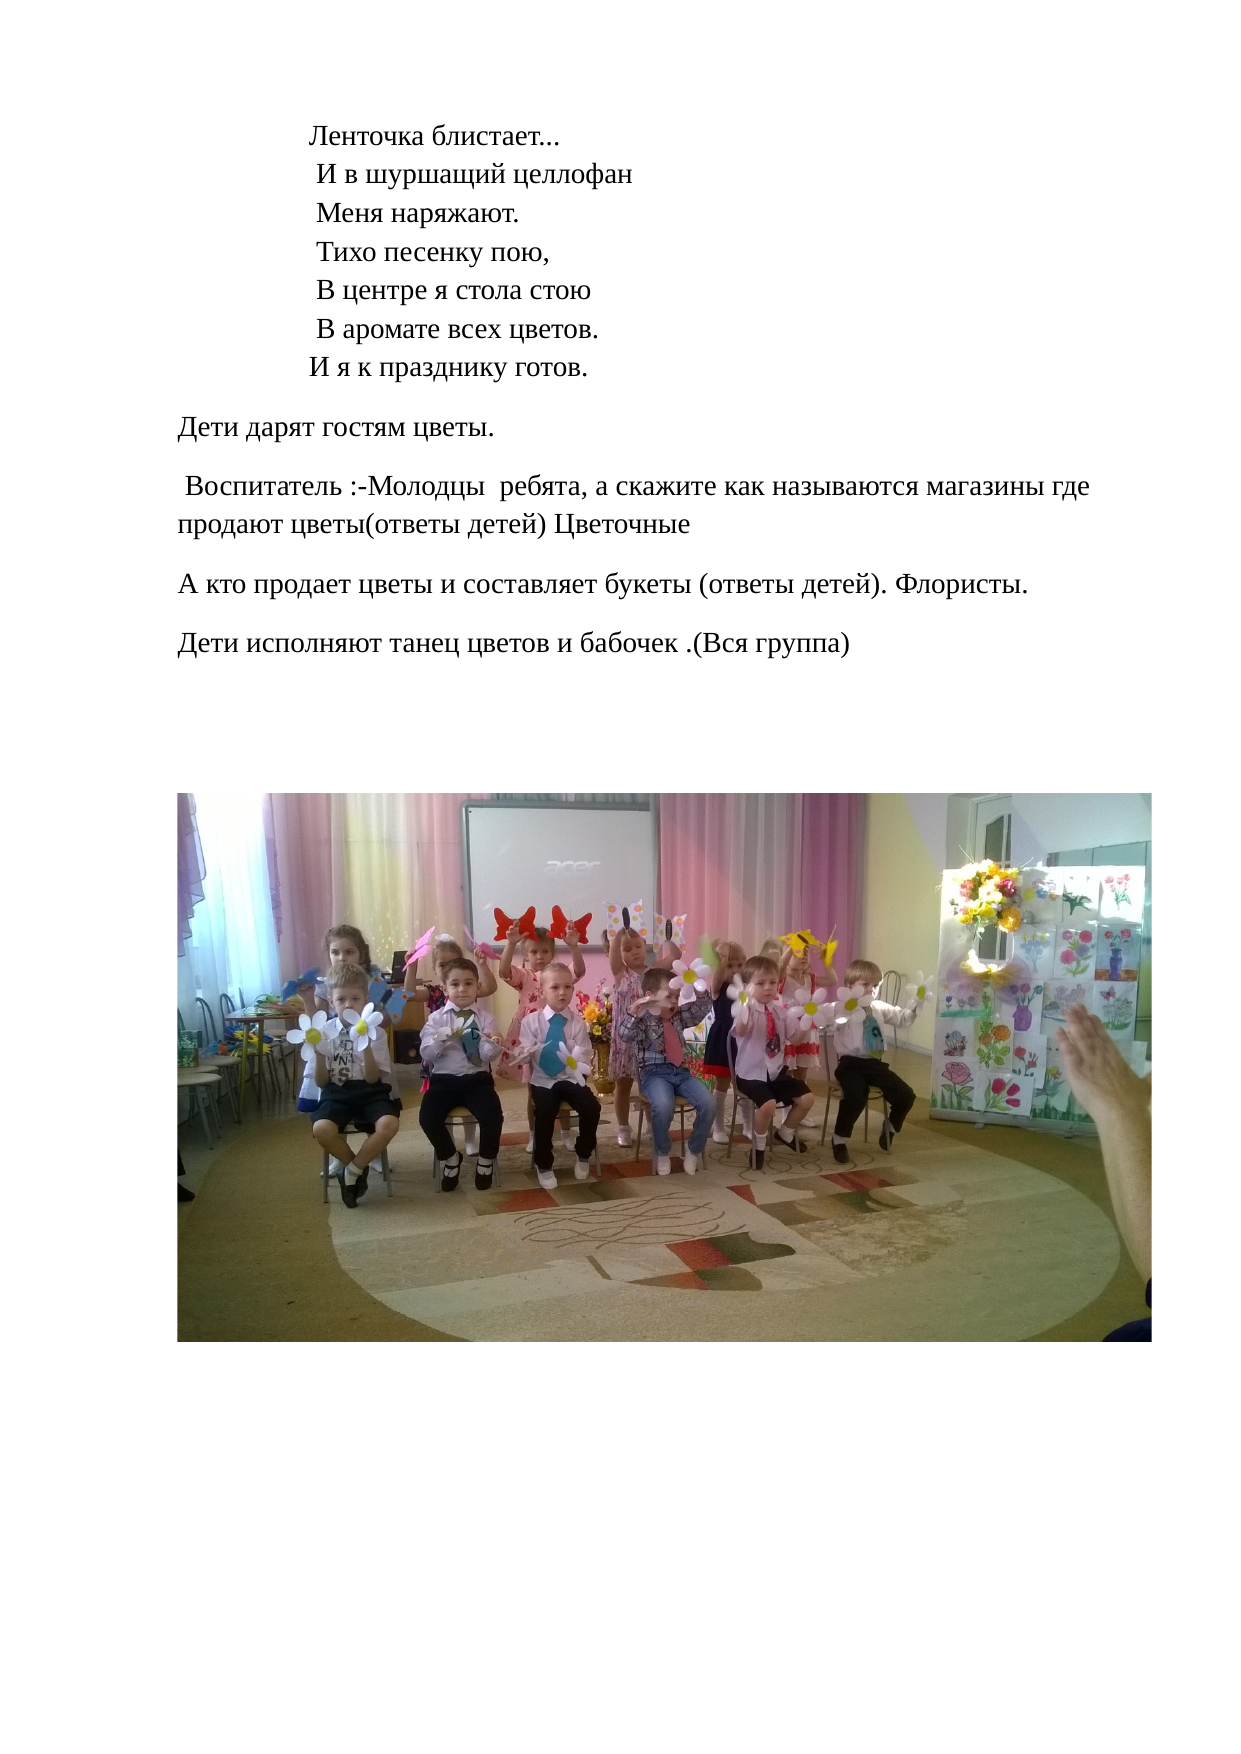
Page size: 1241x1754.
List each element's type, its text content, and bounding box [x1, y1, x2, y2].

text А кто продает цветы и составляет букеты (ответы детей). Флористы. [177, 566, 1152, 599]
text Дети исполняют танец цветов и бабочек .(Вся группа) [177, 625, 1152, 659]
text Ленточка блистает... И в шуршащий целлофан Меня наряжают. Тихо песенку пою, В центре я стола стою В аромате всех цветов. И я к празднику готов. [177, 118, 1152, 383]
text Воспитатель :-Молодцы ребята, а скажите как называются магазины где продают цветы(ответы детей) Цветочные [177, 468, 1152, 540]
text Дети дарят гостям цветы. [177, 409, 1152, 442]
